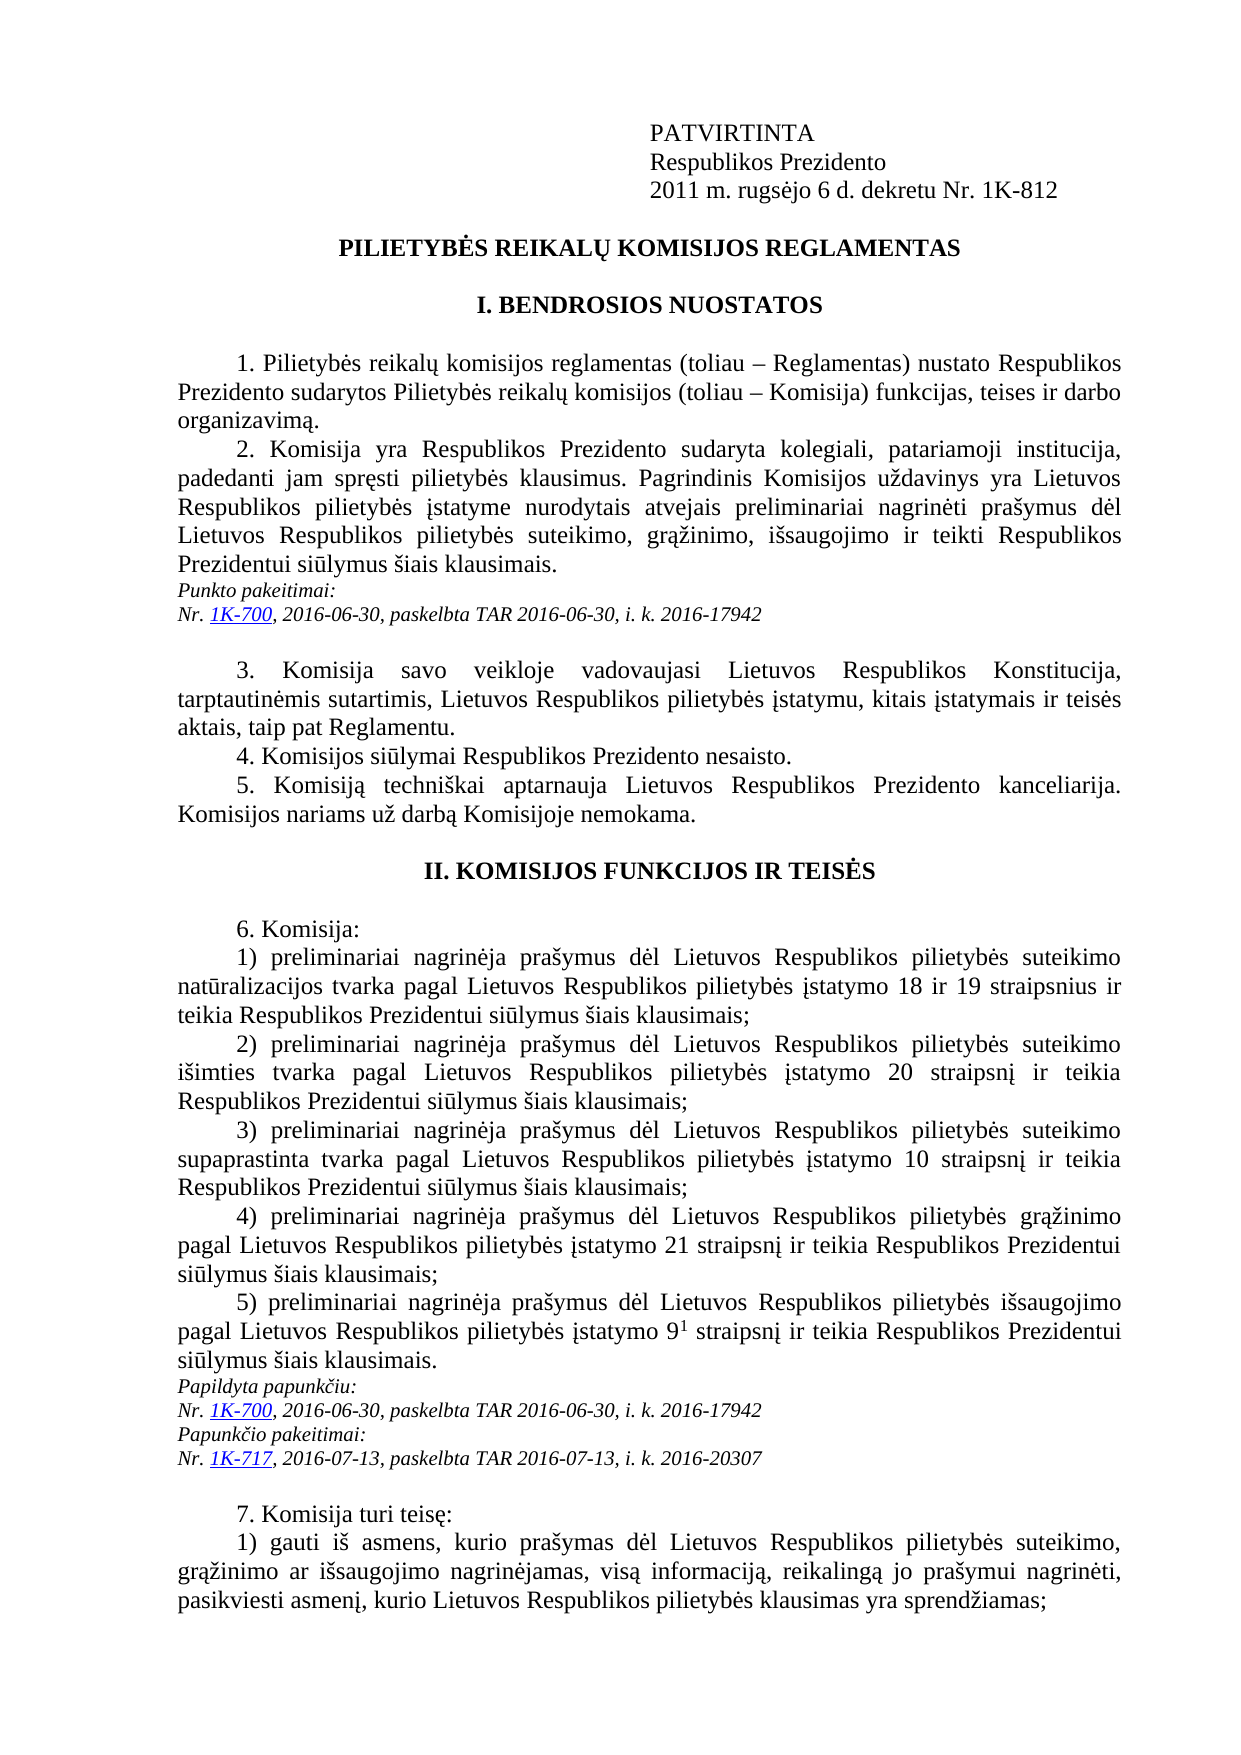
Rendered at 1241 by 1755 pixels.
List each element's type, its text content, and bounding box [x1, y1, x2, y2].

text 1) preliminariai nagrinėja prašymus dėl Lietuvos Respublikos pilietybės suteikimo natūralizacijos tvarka pagal Lietuvos Respublikos pilietybės įstatymo 18 ir 19 straipsnius ir teikia Respublikos Prezidentui siūlymus šiais klausimais; [177, 942, 1122, 1029]
text 5. Komisiją techniškai aptarnauja Lietuvos Respublikos Prezidento kanceliarija. Komisijos nariams už darbą Komisijoje nemokama. [177, 770, 1122, 827]
text 2011 m. rugsėjo 6 d. dekretu Nr. 1K-812 [649, 176, 1122, 204]
text 1. Pilietybės reikalų komisijos reglamentas (toliau – Reglamentas) nustato Respublikos Prezidento sudarytos Pilietybės reikalų komisijos (toliau – Komisija) funkcijas, teises ir darbo organizavimą. [177, 348, 1122, 434]
text 2) preliminariai nagrinėja prašymus dėl Lietuvos Respublikos pilietybės suteikimo išimties tvarka pagal Lietuvos Respublikos pilietybės įstatymo 20 straipsnį ir teikia Respublikos Prezidentui siūlymus šiais klausimais; [177, 1029, 1122, 1115]
text II. KOMISIJOS FUNKCIJOS IR TEISĖS [177, 856, 1122, 885]
text PILIETYBĖS REIKALŲ KOMISIJOS REGLAMENTAS [177, 233, 1122, 262]
text 1) gauti iš asmens, kurio prašymas dėl Lietuvos Respublikos pilietybės suteikimo, grąžinimo ar išsaugojimo nagrinėjamas, visą informaciją, reikalingą jo prašymui nagrinėti, pasikviesti asmenį, kurio Lietuvos Respublikos pilietybės klausimas yra sprendžiamas; [177, 1527, 1122, 1614]
text Nr. 1K-700, 2016-06-30, paskelbta TAR 2016-06-30, i. k. 2016-17942 [177, 602, 1122, 626]
text Punkto pakeitimai: [177, 578, 1122, 602]
text Nr. 1K-717, 2016-07-13, paskelbta TAR 2016-07-13, i. k. 2016-20307 [177, 1446, 1122, 1470]
text Papildyta papunkčiu: [177, 1374, 1122, 1398]
text Nr. 1K-700, 2016-06-30, paskelbta TAR 2016-06-30, i. k. 2016-17942 [177, 1398, 1122, 1422]
text 3) preliminariai nagrinėja prašymus dėl Lietuvos Respublikos pilietybės suteikimo supaprastinta tvarka pagal Lietuvos Respublikos pilietybės įstatymo 10 straipsnį ir teikia Respublikos Prezidentui siūlymus šiais klausimais; [177, 1115, 1122, 1201]
text 5) preliminariai nagrinėja prašymus dėl Lietuvos Respublikos pilietybės išsaugojimo pagal Lietuvos Respublikos pilietybės įstatymo 91 straipsnį ir teikia Respublikos Prezidentui siūlymus šiais klausimais. [177, 1287, 1122, 1374]
text 4. Komisijos siūlymai Respublikos Prezidento nesaisto. [177, 741, 1122, 770]
text I. BENDROSIOS NUOSTATOS [177, 291, 1122, 319]
text 6. Komisija: [177, 914, 1122, 942]
text PATVIRTINTA [649, 118, 1122, 147]
text 7. Komisija turi teisę: [177, 1499, 1122, 1527]
text Respublikos Prezidento [649, 147, 1122, 176]
text 2. Komisija yra Respublikos Prezidento sudaryta kolegiali, patariamoji institucija, padedanti jam spręsti pilietybės klausimus. Pagrindinis Komisijos uždavinys yra Lietuvos Respublikos pilietybės įstatyme nurodytais atvejais preliminariai nagrinėti prašymus dėl Lietuvos Respublikos pilietybės suteikimo, grąžinimo, išsaugojimo ir teikti Respublikos Prezidentui siūlymus šiais klausimais. [177, 434, 1122, 578]
text Papunkčio pakeitimai: [177, 1422, 1122, 1446]
text 4) preliminariai nagrinėja prašymus dėl Lietuvos Respublikos pilietybės grąžinimo pagal Lietuvos Respublikos pilietybės įstatymo 21 straipsnį ir teikia Respublikos Prezidentui siūlymus šiais klausimais; [177, 1201, 1122, 1287]
text 3. Komisija savo veikloje vadovaujasi Lietuvos Respublikos Konstitucija, tarptautinėmis sutartimis, Lietuvos Respublikos pilietybės įstatymu, kitais įstatymais ir teisės aktais, taip pat Reglamentu. [177, 655, 1122, 741]
